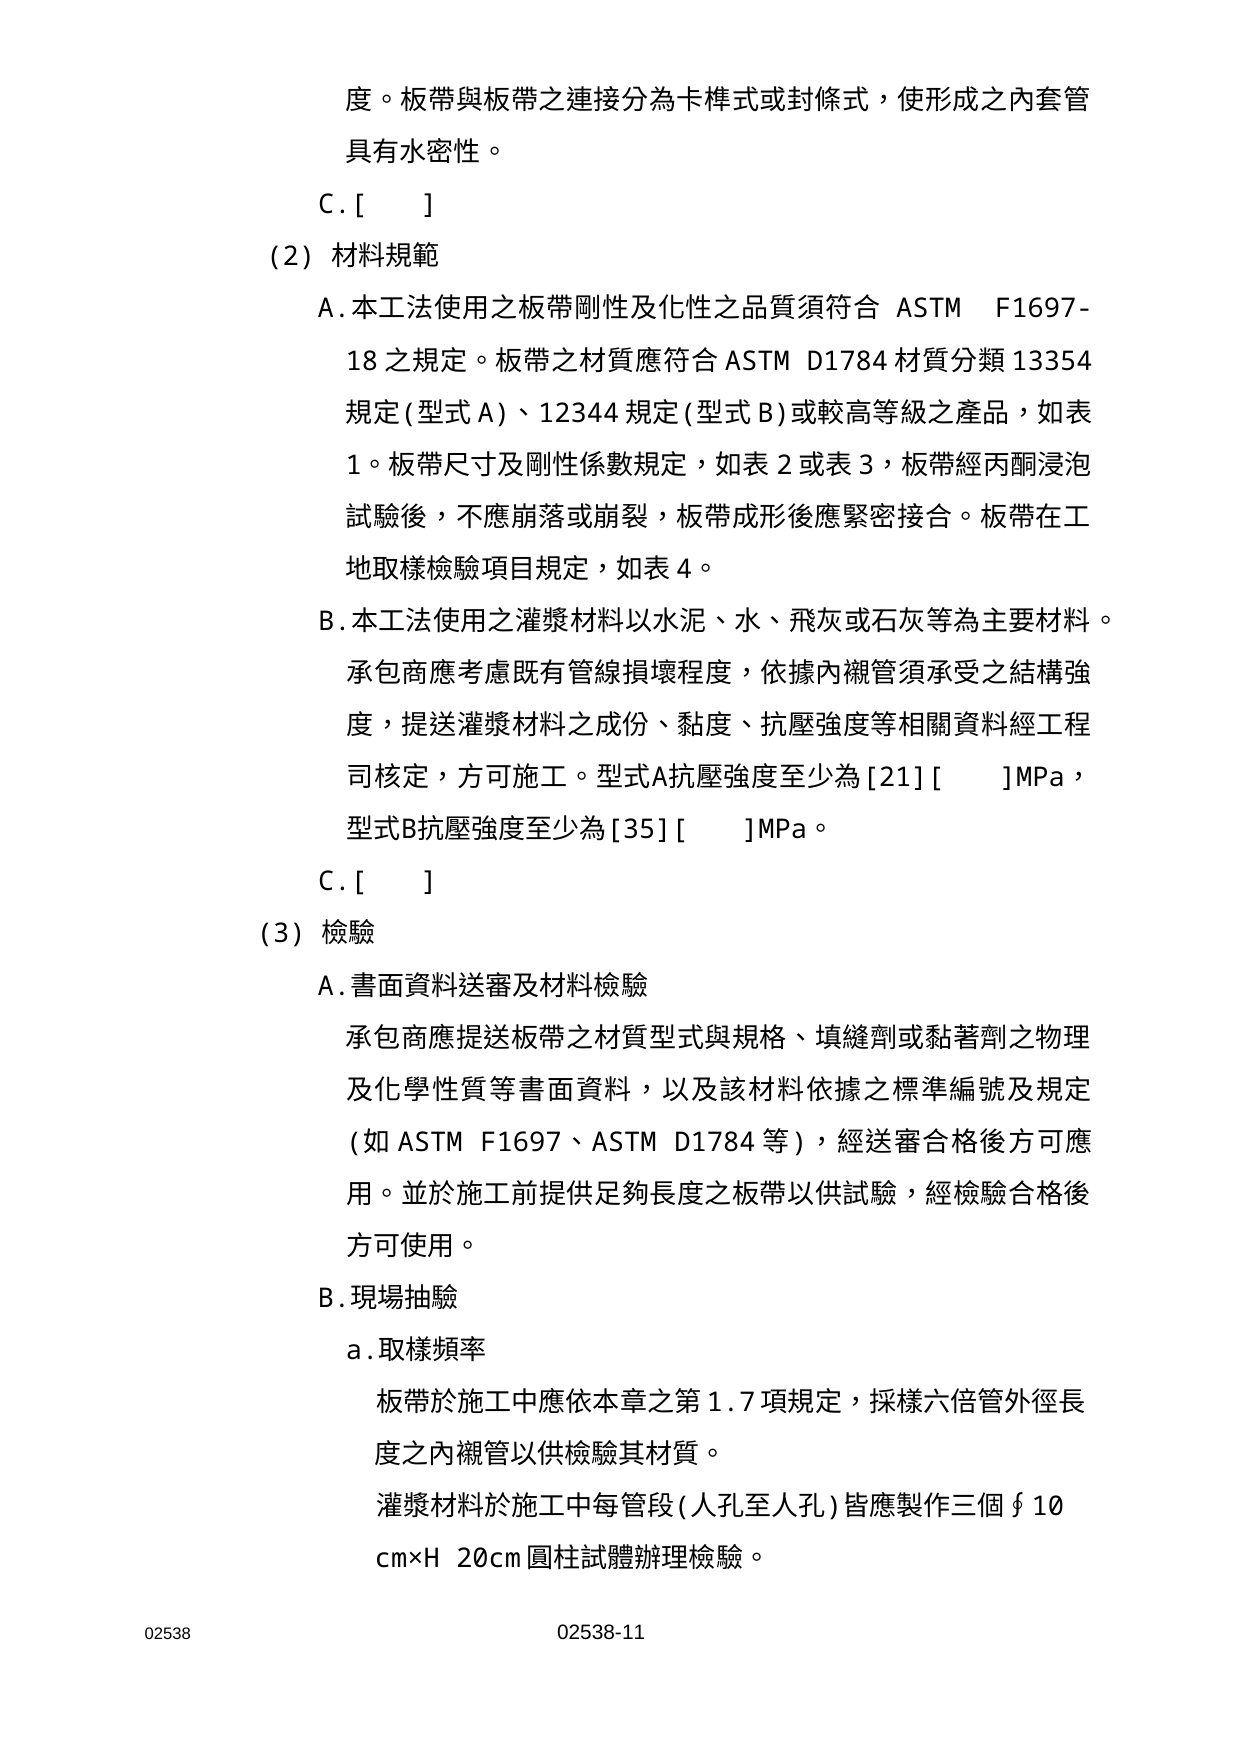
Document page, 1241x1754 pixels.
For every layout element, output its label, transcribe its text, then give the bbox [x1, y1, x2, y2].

text C.[ ] [318, 172, 1092, 224]
text (2) 材料規範 [217, 224, 1092, 276]
text C.[ ] [318, 849, 1092, 901]
text (3) 檢驗 [244, 901, 1092, 953]
text a.取樣頻率 [346, 1318, 1092, 1370]
subtitle B.現場抽驗 [317, 1266, 1092, 1318]
subtitle 度。板帶與板帶之連接分為卡榫式或封條式，使形成之內套管具有水密性。 [317, 68, 1092, 172]
text 承包商應提送板帶之材質型式與規格、填縫劑或黏著劑之物理及化學性質等書面資料，以及該材料依據之標準編號及規定 (如ASTM F1697、ASTM D1784等)，經送審合格後方可應用。並於施工前提供足夠長度之板帶以供試驗，經檢驗合格後方可使用。 [346, 1005, 1092, 1266]
text B.本工法使用之灌漿材料以水泥、水、飛灰或石灰等為主要材料。承包商應考慮既有管線損壞程度，依據內襯管須承受之結構強度，提送灌漿材料之成份、黏度、抗壓強度等相關資料經工程司核定，方可施工。型式A抗壓強度至少為[21][ ]MPa，型式B抗壓強度至少為[35][ ]MPa。 [318, 589, 1092, 849]
text 灌漿材料於施工中每管段(人孔至人孔)皆應製作三個∮10 cm×H 20cm圓柱試體辦理檢驗。 [374, 1474, 1092, 1578]
subtitle A.書面資料送審及材料檢驗 [317, 953, 1092, 1005]
text 板帶於施工中應依本章之第1.7項規定，採樣六倍管外徑長度之內襯管以供檢驗其材質。 [374, 1370, 1092, 1474]
subtitle A.本工法使用之板帶剛性及化性之品質須符合 ASTM F1697-18之規定。板帶之材質應符合ASTM D1784材質分類13354規定(型式A)、12344規定(型式B)或較高等級之產品，如表1。板帶尺寸及剛性係數規定，如表2或表3，板帶經丙酮浸泡試驗後，不應崩落或崩裂，板帶成形後應緊密接合。板帶在工地取樣檢驗項目規定，如表4。 [317, 276, 1092, 589]
